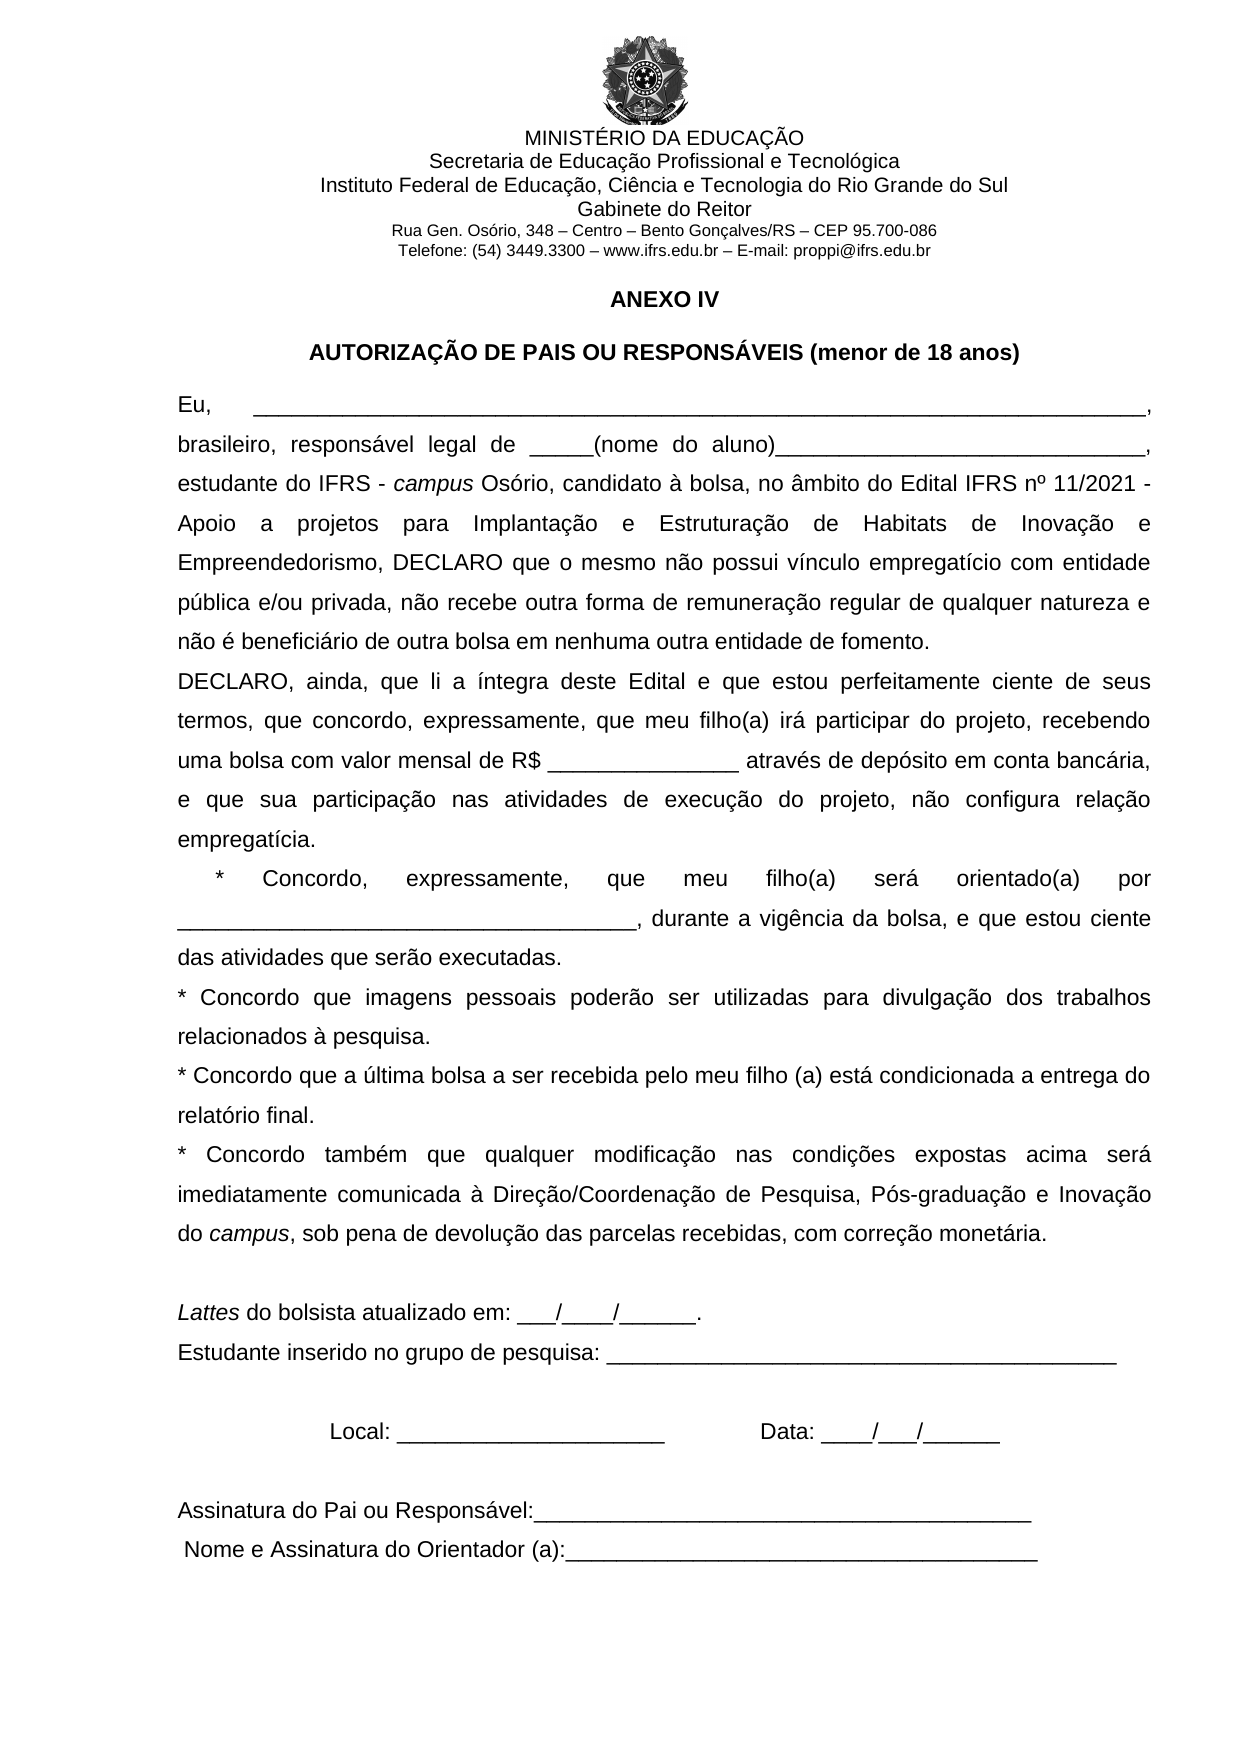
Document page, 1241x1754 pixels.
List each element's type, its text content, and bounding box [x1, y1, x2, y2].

text Assinatura do Pai ou Responsável:_______________________________________ [177, 1497, 1152, 1523]
text * Concordo também que qualquer modificação nas condições expostas acima será imediatamente comunicada à Direção/Coordenação de Pesquisa, Pós-graduação e Inovação do campus, sob pena de devolução das parcelas recebidas, com correção monetária. [177, 1141, 1152, 1247]
text * Concordo que imagens pessoais poderão ser utilizadas para divulgação dos trabalhos relacionados à pesquisa. [177, 983, 1152, 1049]
text * Concordo, expressamente, que meu filho(a) será orientado(a) por ____________________________________, durante a vigência da bolsa, e que estou ciente das atividades que serão executadas. [177, 865, 1152, 970]
text AUTORIZAÇÃO DE PAIS OU RESPONSÁVEIS (menor de 18 anos) [177, 338, 1152, 365]
text Nome e Assinatura do Orientador (a):_____________________________________ [177, 1536, 1152, 1562]
picture [602, 36, 689, 125]
text Lattes do bolsista atualizado em: ___/____/______. [177, 1299, 1152, 1326]
text ANEXO IV [177, 286, 1152, 312]
text * Concordo que a última bolsa a ser recebida pelo meu filho (a) está condicionada a entrega do relatório final. [177, 1062, 1152, 1128]
text Estudante inserido no grupo de pesquisa: ________________________________________ [177, 1339, 1152, 1365]
text Eu, ______________________________________________________________________, brasileiro, responsável legal de _____(nome do aluno)_____________________________, estudante do IFRS - campus Osório, candidato à bolsa, no âmbito do Edital IFRS nº 11/2021 - Apoio a projetos para Implantação e Estruturação de Habitats de Inovação e Empreendedorismo, DECLARO que o mesmo não possui vínculo empregatício com entidade pública e/ou privada, não recebe outra forma de remuneração regular de qualquer natureza e não é beneficiário de outra bolsa em nenhuma outra entidade de fomento. [177, 391, 1152, 654]
text DECLARO, ainda, que li a íntegra deste Edital e que estou perfeitamente ciente de seus termos, que concordo, expressamente, que meu filho(a) irá participar do projeto, recebendo uma bolsa com valor mensal de R$ _______________ através de depósito em conta bancária, e que sua participação nas atividades de execução do projeto, não configura relação empregatícia. [177, 668, 1152, 852]
text Local: _____________________ Data: ____/___/______ [177, 1418, 1152, 1444]
